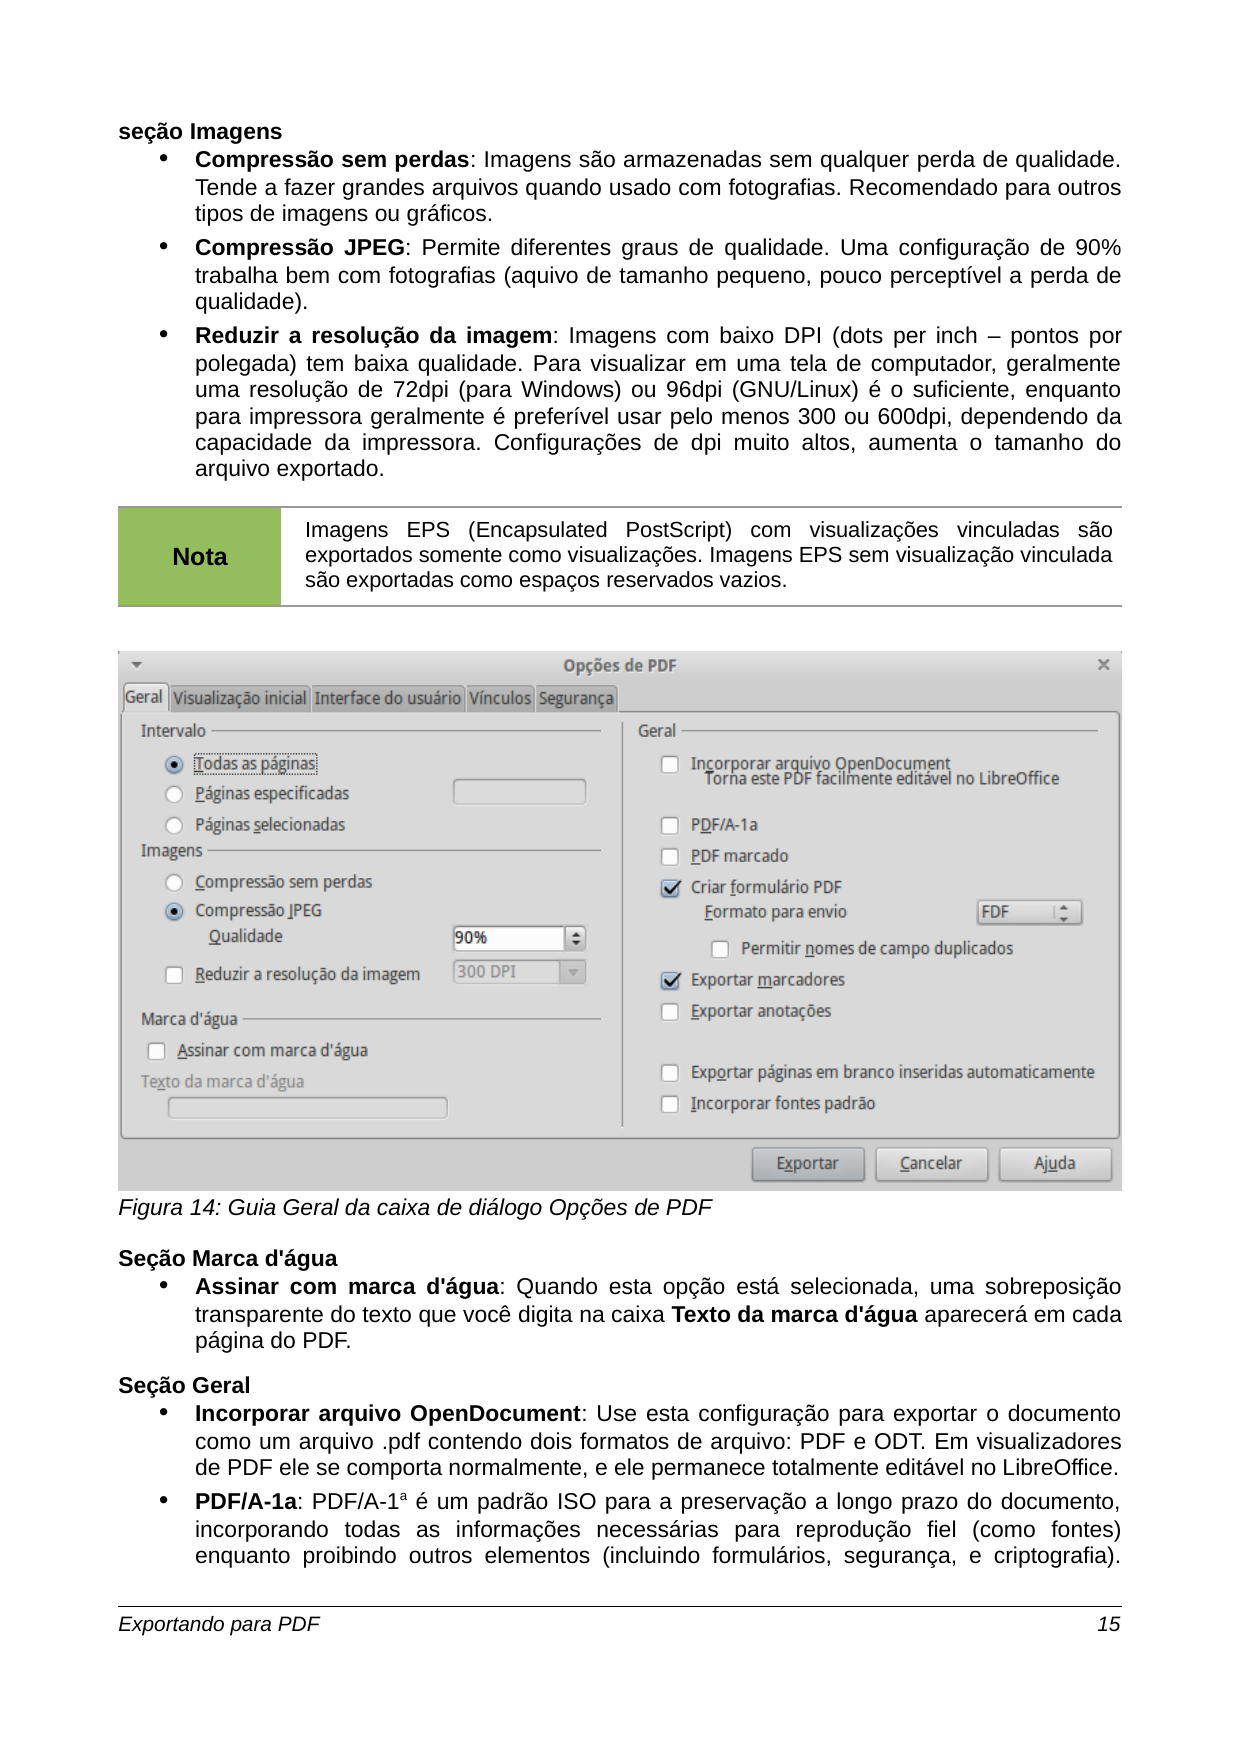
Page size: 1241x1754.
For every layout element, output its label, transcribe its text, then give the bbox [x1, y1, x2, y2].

list Assinar com marca d'água: Quando esta opção está selecionada, uma sobreposição transparente do texto que você digita na caixa Texto da marca d'água aparecerá em cada página do PDF. [156, 1271, 1122, 1353]
list PDF/A-1a: PDF/A-1a é um padrão ISO para a preservação a longo prazo do documento, incorporando todas as informações necessárias para reprodução fiel (como fontes) enquanto proibindo outros elementos (incluindo formulários, segurança, e criptografia). [156, 1487, 1122, 1568]
list Compressão sem perdas: Imagens são armazenadas sem qualquer perda de qualidade. Tende a fazer grandes arquivos quando usado com fotografias. Recomendado para outros tipos de imagens ou gráficos. [156, 144, 1122, 226]
text seção Imagens [118, 118, 1122, 144]
text Seção Geral [118, 1372, 1122, 1398]
table_header Nota [118, 508, 281, 605]
table_header Imagens EPS (Encapsulated PostScript) com visualizações vinculadas são exportados somente como visualizações. Imagens EPS sem visualização vinculada são exportadas como espaços reservados vazios. [281, 508, 1122, 605]
picture [118, 651, 1123, 1191]
text Figura 14: Guia Geral da caixa de diálogo Opções de PDF [118, 1191, 1122, 1220]
list Reduzir a resolução da imagem: Imagens com baixo DPI (dots per inch – pontos por polegada) tem baixa qualidade. Para visualizar em uma tela de computador, geralmente uma resolução de 72dpi (para Windows) ou 96dpi (GNU/Linux) é o suficiente, enquanto para impressora geralmente é preferível usar pelo menos 300 ou 600dpi, dependendo da capacidade da impressora. Configurações de dpi muito altos, aumenta o tamanho do arquivo exportado. [156, 321, 1122, 482]
list Incorporar arquivo OpenDocument: Use esta configuração para exportar o documento como um arquivo .pdf contendo dois formatos de arquivo: PDF e ODT. Em visualizadores de PDF ele se comporta normalmente, e ele permanece totalmente editável no LibreOffice. [156, 1398, 1122, 1480]
list Compressão JPEG: Permite diferentes graus de qualidade. Uma configuração de 90% trabalha bem com fotografias (aquivo de tamanho pequeno, pouco perceptível a perda de qualidade). [156, 233, 1122, 314]
text Seção Marca d'água [118, 1245, 1122, 1271]
